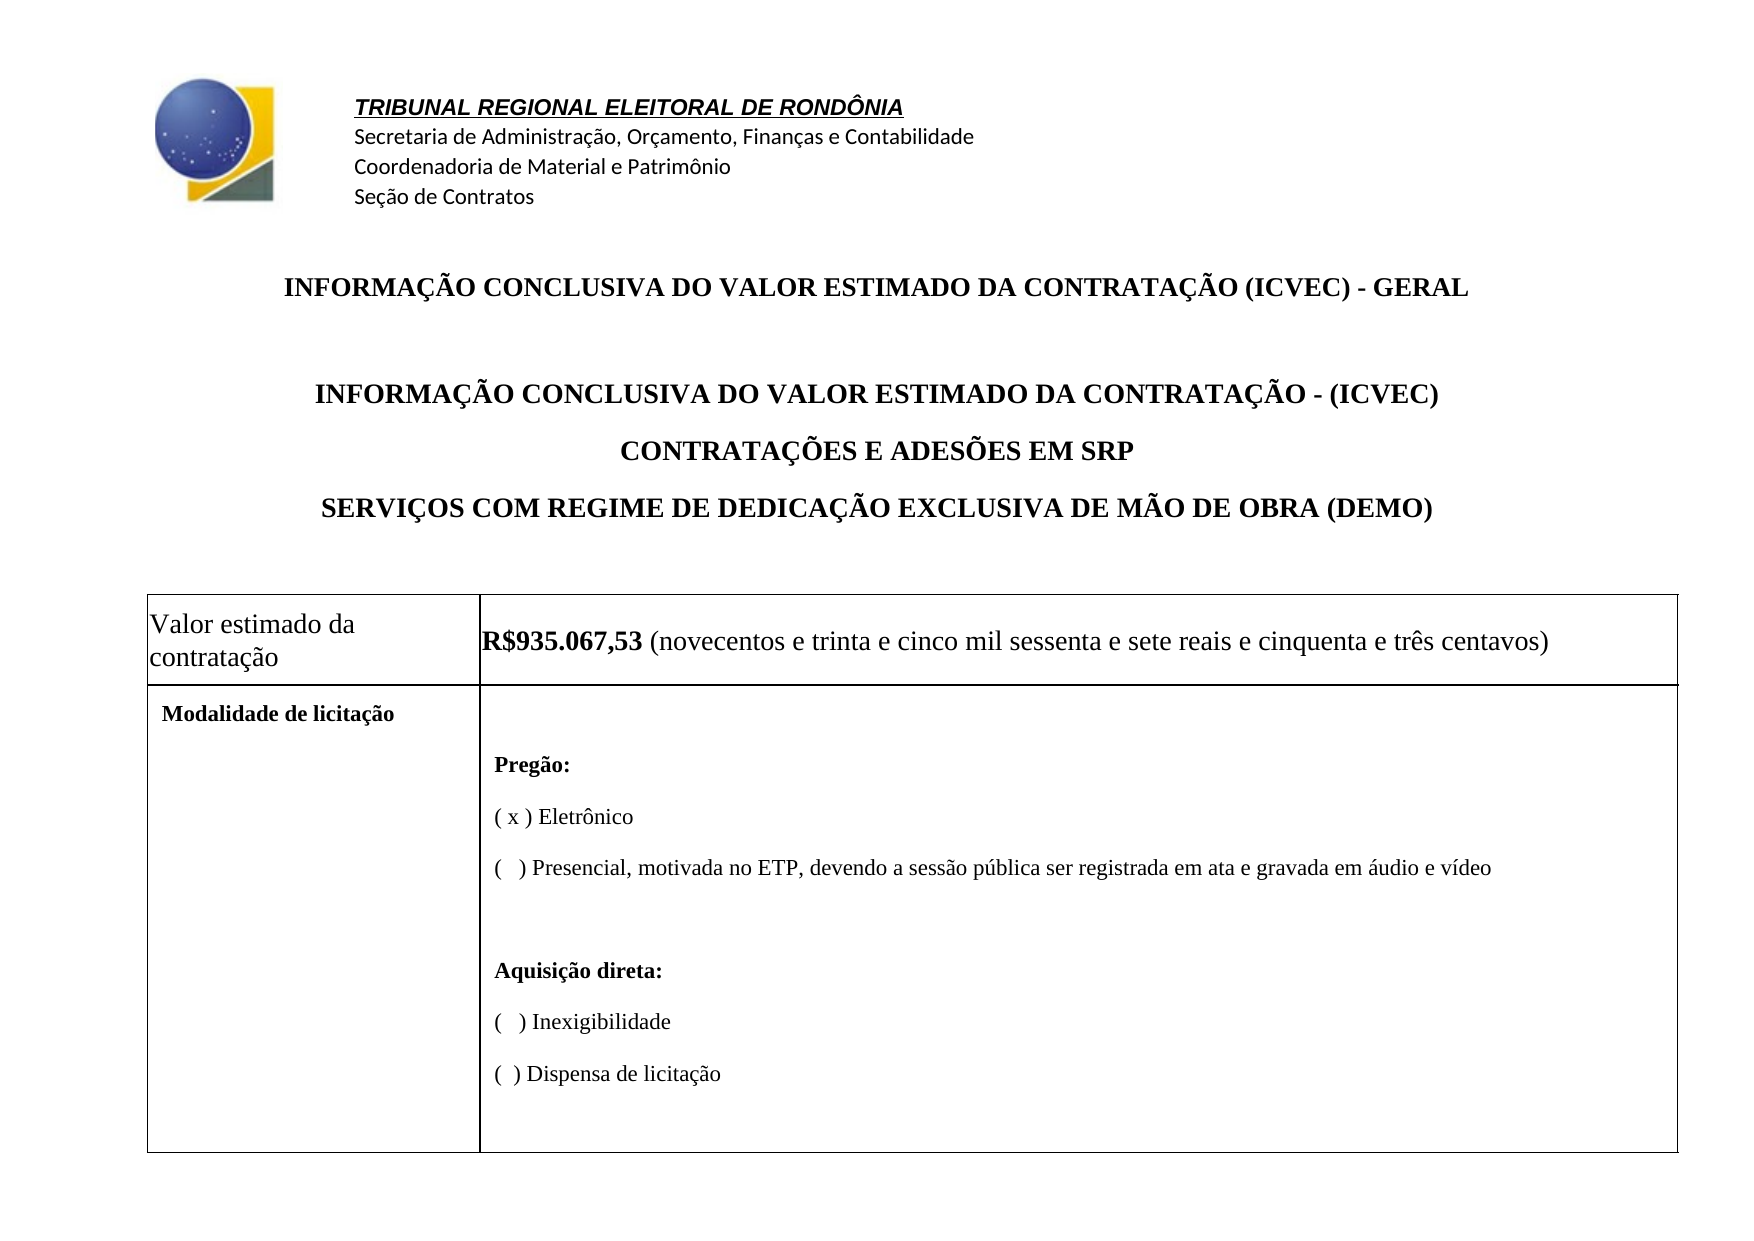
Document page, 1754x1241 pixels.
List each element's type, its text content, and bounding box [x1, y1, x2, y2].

table_header R$935.067,53 (novecentos e trinta e cinco mil sessenta e sete reais e cinquenta e três centavos) [481, 595, 1677, 684]
text informação conclusiva do valor estimado da contratação (ICVEC) - geral [148, 271, 1606, 302]
table_cell Modalidade de licitação [148, 686, 479, 1151]
table_cell Pregão: ( x ) Eletrônico ( ) Presencial, motivada no ETP, devendo a sessão pública ser registrada em ata e gravada em áudio e vídeo Aquisição direta: ( ) Inexigibilidade ( ) Dispensa de licitação [481, 686, 1677, 1151]
text INFORMAÇÃO CONCLUSIVA DO VALOR ESTIMADO DA CONTRATAÇÃO - (ICVEC) [160, 377, 1594, 409]
table_header Valor estimado da contratação [148, 595, 479, 684]
text SERVIÇOS COM REGIME DE DEDICAÇÃO EXCLUSIVA DE MÃO DE OBRA (DEMO) [160, 491, 1594, 524]
text CONTRATAÇÕES E ADESÕES EM SRP [160, 434, 1594, 466]
